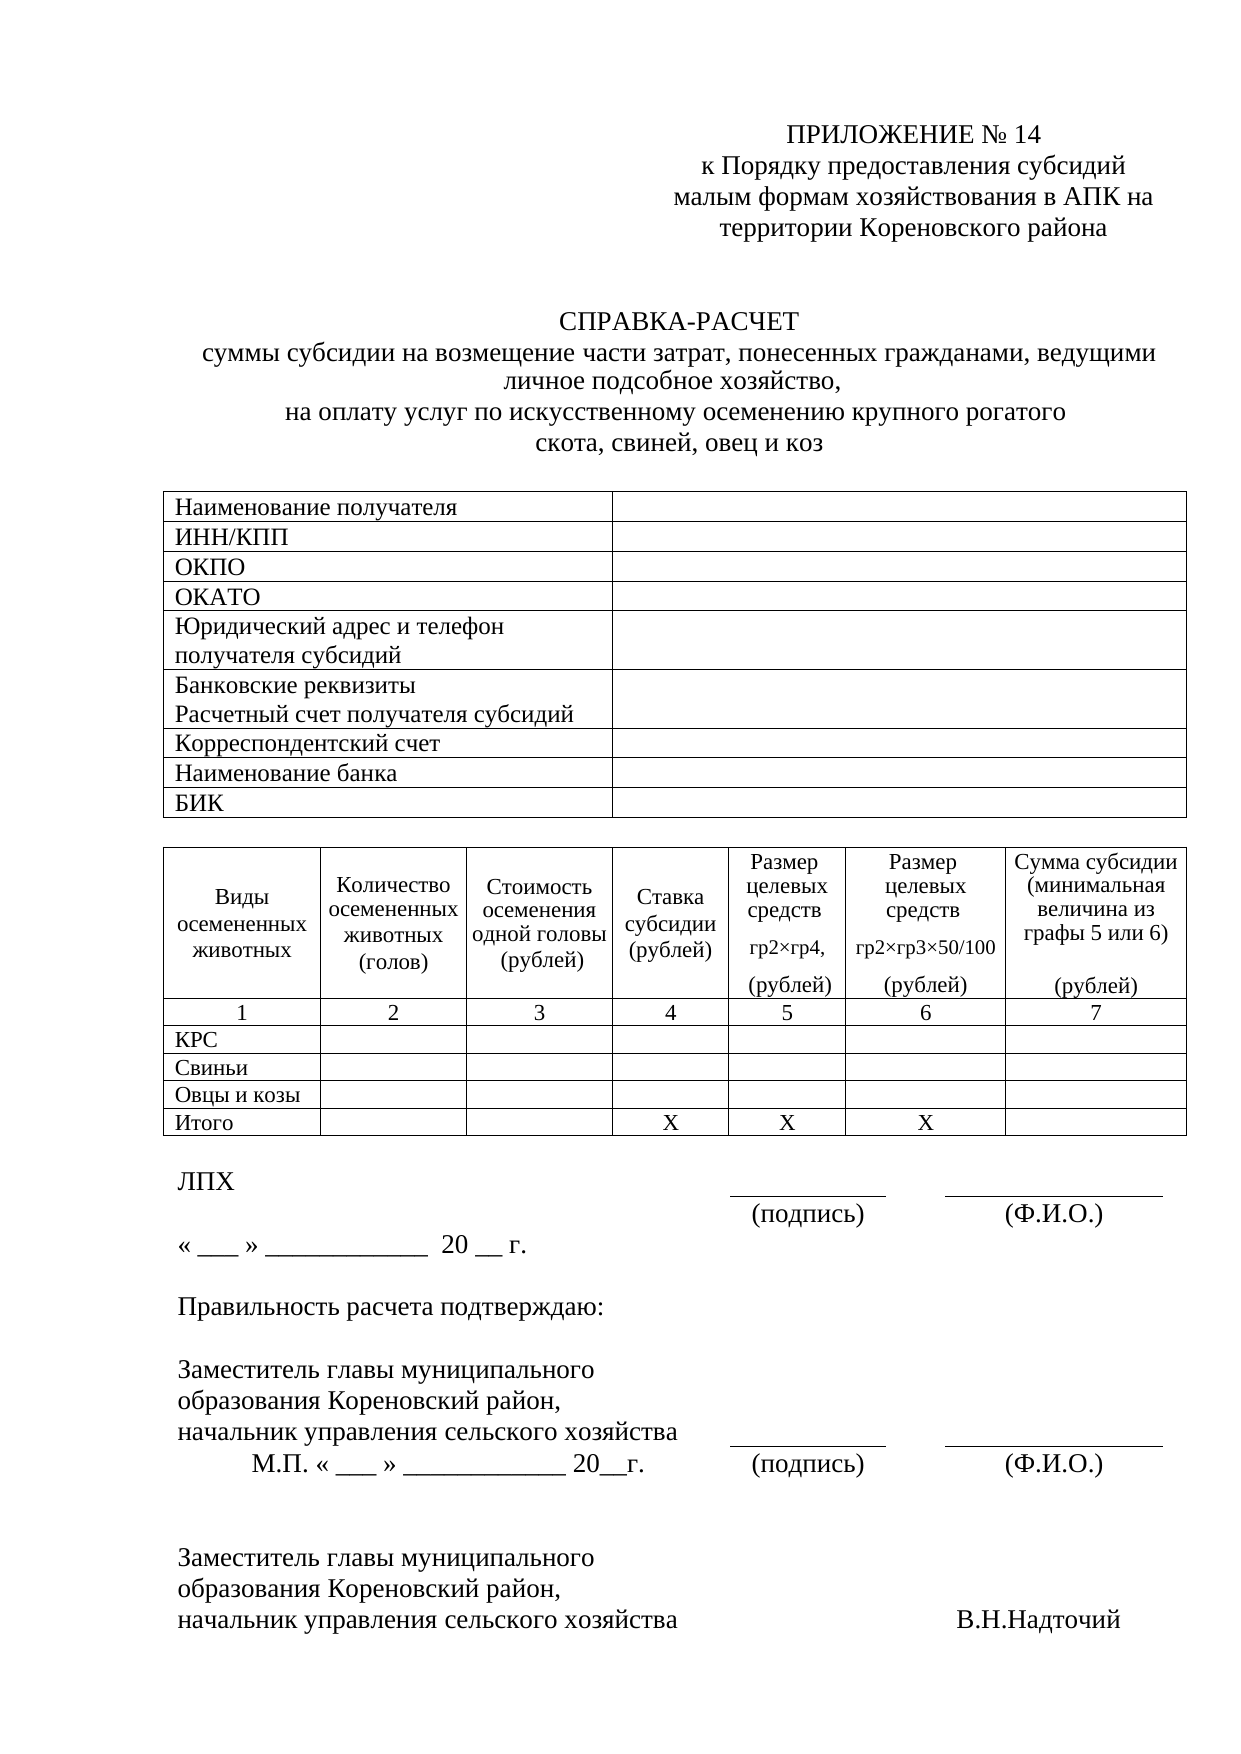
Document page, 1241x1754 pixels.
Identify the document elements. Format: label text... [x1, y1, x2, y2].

table_cell [613, 522, 1186, 551]
table_cell [321, 1081, 466, 1108]
table_cell [886, 1478, 945, 1634]
table_cell [467, 1109, 612, 1135]
table_cell [1006, 1081, 1186, 1108]
table_cell Правильность расчета подтверждаю: [166, 1290, 945, 1322]
text малым формам хозяйствования в АПК на территории Кореновского района [646, 180, 1181, 243]
table_cell 3 [467, 999, 612, 1025]
table_cell 4 [613, 999, 728, 1025]
table_cell [321, 1026, 466, 1053]
table_header ЛПХ [166, 1165, 730, 1196]
table_cell [467, 1054, 612, 1080]
table_cell Свиньи [164, 1054, 320, 1080]
table_cell 1 [164, 999, 320, 1025]
table_cell [886, 1259, 945, 1290]
subtitle СПРАВКА-РАСЧЕТ [177, 305, 1181, 336]
table_cell [729, 1081, 845, 1108]
table_cell [886, 1228, 945, 1259]
table_cell [886, 1322, 945, 1446]
table_cell Банковские реквизиты Расчетный счет получателя субсидий [164, 670, 612, 727]
table_cell Х [729, 1109, 845, 1135]
table_cell [729, 1026, 845, 1053]
table_header [613, 492, 1186, 521]
table_cell Юридический адрес и телефон получателя субсидий [164, 611, 612, 669]
table_cell [730, 1322, 886, 1446]
table_cell [321, 1054, 466, 1080]
table_cell [166, 1196, 730, 1228]
table_cell [166, 1259, 730, 1290]
table_cell [321, 1109, 466, 1135]
table_cell [1006, 1109, 1186, 1135]
text ПРИЛОЖЕНИЕ № 14 [646, 118, 1181, 149]
table_cell 7 [1006, 999, 1186, 1025]
table_cell [729, 1054, 845, 1080]
table_header [730, 1165, 886, 1196]
table_cell [613, 1026, 728, 1053]
table_cell М.П. « ___ » ____________ 20__г. [166, 1446, 730, 1478]
text к Порядку предоставления субсидий [646, 149, 1181, 180]
table_cell КРС [164, 1026, 320, 1053]
table_header Сумма субсидии (минимальная величина из графы 5 или 6) (рублей) [1006, 848, 1186, 998]
table_cell 2 [321, 999, 466, 1025]
table_cell [846, 1081, 1005, 1108]
table_cell ОКПО [164, 552, 612, 581]
table_cell [945, 1290, 1163, 1322]
table_cell Наименование банка [164, 758, 612, 787]
table_cell [613, 788, 1186, 817]
table_cell [886, 1196, 945, 1228]
table_cell [613, 729, 1186, 757]
table_header Размер целевых средств гр2×гр4, (рублей) [729, 848, 845, 998]
table_cell (Ф.И.О.) [945, 1197, 1163, 1228]
table_cell [613, 611, 1186, 669]
table_cell [886, 1446, 945, 1478]
table_cell БИК [164, 788, 612, 817]
text на оплату услуг по искусственному осеменению крупного рогатого [177, 395, 1181, 427]
table_cell [846, 1054, 1005, 1080]
table_cell В.Н.Надточий [945, 1478, 1163, 1634]
table_cell Корреспондентский счет [164, 729, 612, 757]
table_cell Х [846, 1109, 1005, 1135]
table_cell (Ф.И.О.) [945, 1447, 1163, 1478]
table_header Размер целевых средств гр2×гр3×50/100 (рублей) [846, 848, 1005, 998]
table_cell [467, 1081, 612, 1108]
table_header Количество осемененных животных (голов) [321, 848, 466, 998]
table_header Виды осемененных животных [164, 848, 320, 998]
table_cell [613, 552, 1186, 581]
table_header Ставка субсидии (рублей) [613, 848, 728, 998]
table_cell 6 [846, 999, 1005, 1025]
table_cell [730, 1478, 886, 1634]
table_cell [730, 1259, 886, 1290]
table_cell ИНН/КПП [164, 522, 612, 551]
table_cell [945, 1259, 1163, 1290]
table_cell [613, 1054, 728, 1080]
table_cell (подпись) [730, 1197, 886, 1228]
table_cell Х [613, 1109, 728, 1135]
table_header [945, 1165, 1163, 1196]
table_cell [613, 1081, 728, 1108]
table_cell [1006, 1054, 1186, 1080]
table_cell 5 [729, 999, 845, 1025]
table_cell [846, 1026, 1005, 1053]
table_cell [613, 670, 1186, 727]
table_cell ОКАТО [164, 582, 612, 610]
table_cell [467, 1026, 612, 1053]
table_header Наименование получателя [164, 492, 612, 521]
table_cell (подпись) [730, 1447, 886, 1478]
table_cell [730, 1228, 886, 1259]
table_cell [1006, 1026, 1186, 1053]
table_cell Заместитель главы муниципального образования Кореновский район, начальник управления сельского хозяйства [166, 1478, 730, 1634]
table_header Стоимость осеменения одной головы (рублей) [467, 848, 612, 998]
table_cell [613, 582, 1186, 610]
text скота, свиней, овец и коз [177, 427, 1181, 458]
table_header [886, 1165, 945, 1196]
table_cell Овцы и козы [164, 1081, 320, 1108]
table_cell [945, 1322, 1163, 1446]
table_cell [613, 758, 1186, 787]
table_cell [945, 1228, 1163, 1259]
table_cell Заместитель главы муниципального образования Кореновский район, начальник управления сельского хозяйства [166, 1322, 730, 1446]
table_cell « ___ » ____________ 20 __ г. [166, 1228, 730, 1259]
table_cell Итого [164, 1109, 320, 1135]
text суммы субсидии на возмещение части затрат, понесенных гражданами, ведущими личное подсобное хозяйство, [177, 336, 1181, 395]
